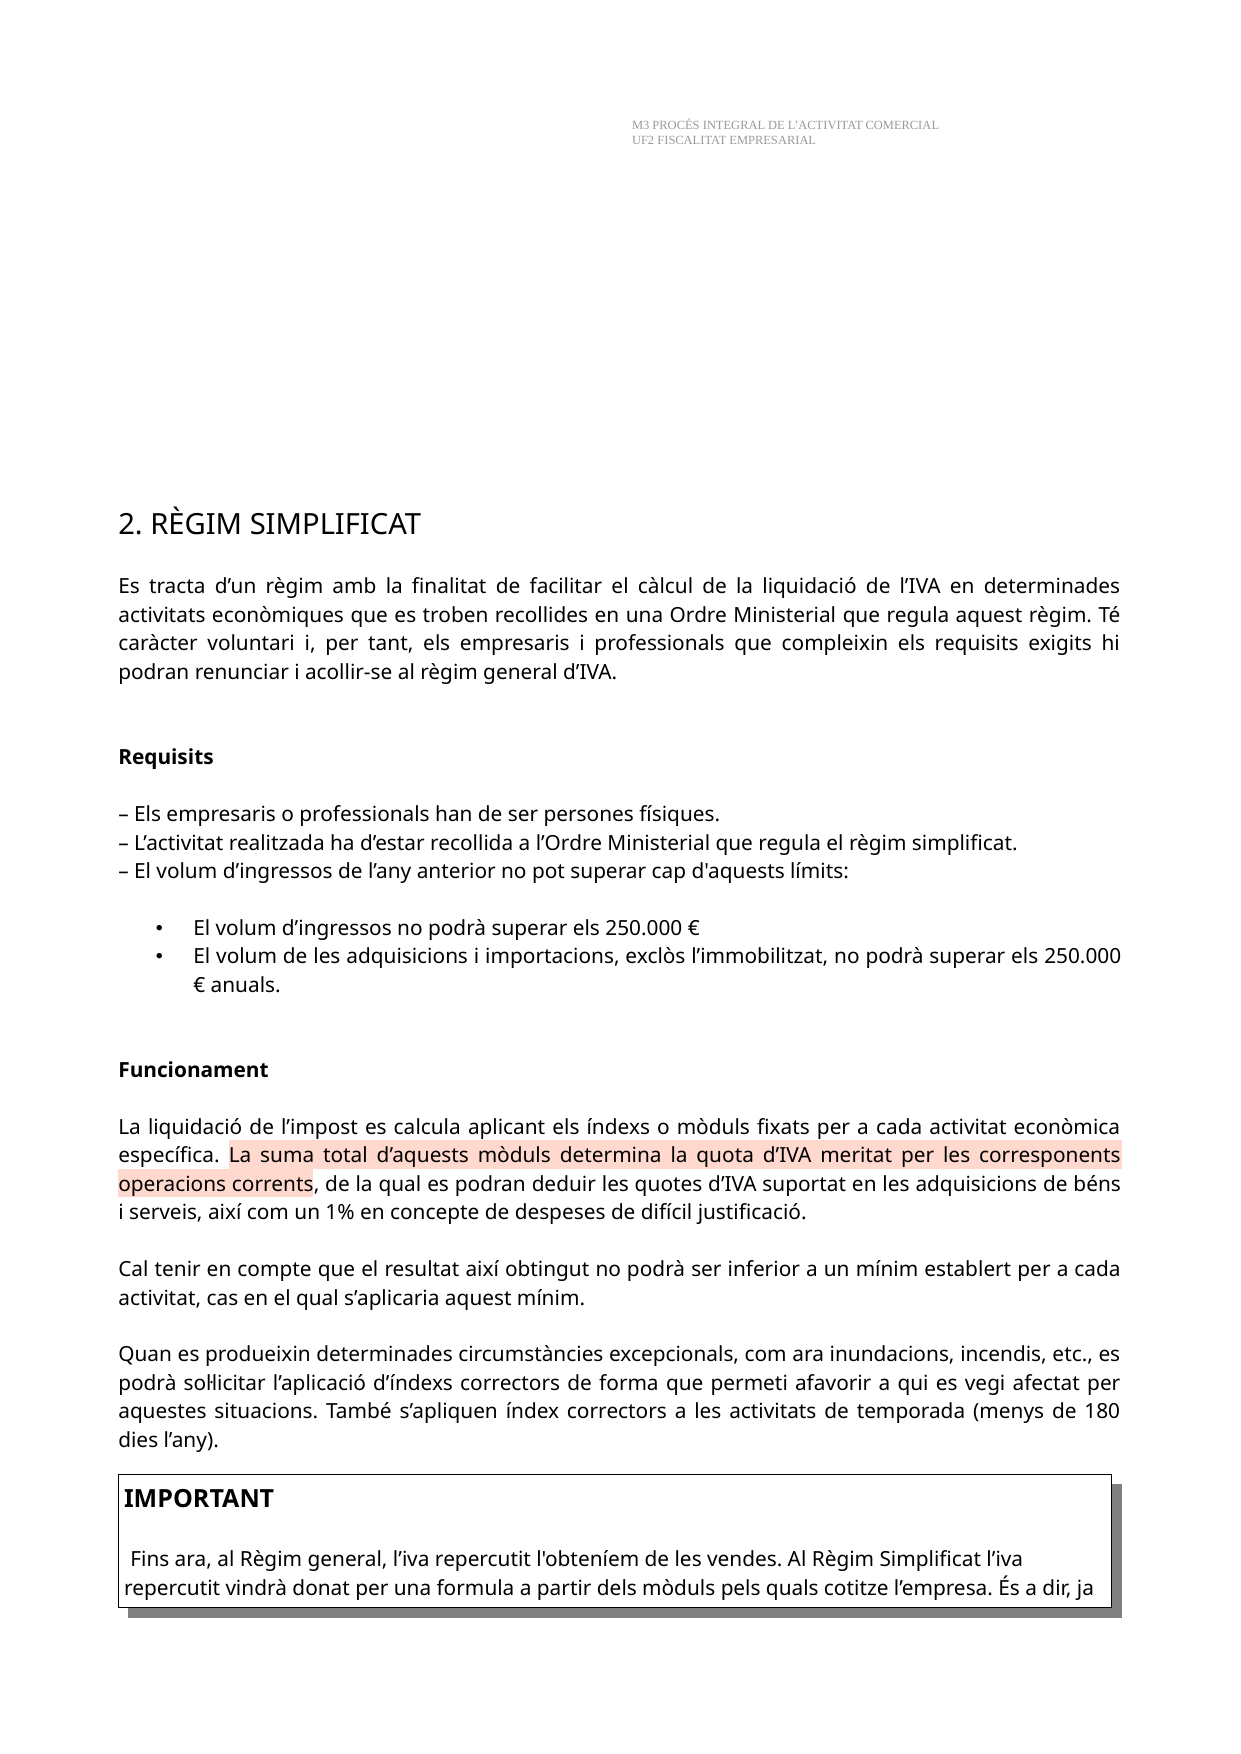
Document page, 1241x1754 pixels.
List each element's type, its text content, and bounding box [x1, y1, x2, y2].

text La liquidació de l’impost es calcula aplicant els índexs o mòduls fixats per a cada activitat econòmica específica. La suma total d’aquests mòduls determina la quota d’IVA meritat per les corresponents operacions corrents, de la qual es podran deduir les quotes d’IVA suportat en les adquisicions de béns i serveis, així com un 1% en concepte de despeses de difícil justificació. [118, 1112, 1122, 1226]
text Es tracta d’un règim amb la finalitat de facilitar el càlcul de la liquidació de l’IVA en determinades activitats econòmiques que es troben recollides en una Ordre Ministerial que regula aquest règim. Té caràcter voluntari i, per tant, els empresaris i professionals que compleixin els requisits exigits hi podran renunciar i acollir-se al règim general d’IVA. [118, 572, 1122, 685]
text Quan es produeixin determinades circumstàncies excepcionals, com ara inundacions, incendis, etc., es podrà sol·licitar l’aplicació d’índexs correctors de forma que permeti afavorir a qui es vegi afectat per aquestes situacions. També s’apliquen índex correctors a les activitats de temporada (menys de 180 dies l’any). [118, 1339, 1122, 1453]
text – El volum d’ingressos de l’any anterior no pot superar cap d'aquests límits: [118, 856, 1122, 884]
text – L’activitat realitzada ha d’estar recollida a l’Ordre Ministerial que regula el règim simplificat. [118, 828, 1122, 856]
table_header IMPORTANT Fins ara, al Règim general, l’iva repercutit l'obteníem de les vendes. Al Règim Simplificat l’iva repercutit vindrà donat per una formula a partir dels mòduls pels quals cotitze l’empresa. És a dir, ja [119, 1475, 1111, 1607]
text Funcionament [118, 1055, 1122, 1083]
text Requisits [118, 742, 1122, 771]
text – Els empresaris o professionals han de ser persones físiques. [118, 799, 1122, 828]
text Cal tenir en compte que el resultat així obtingut no podrà ser inferior a un mínim establert per a cada activitat, cas en el qual s’aplicaria aquest mínim. [118, 1254, 1122, 1311]
list El volum d’ingressos no podrà superar els 250.000 € [156, 913, 1122, 941]
text 2. RÈGIM SIMPLIFICAT [118, 503, 1122, 543]
list El volum de les adquisicions i importacions, exclòs l’immobilitzat, no podrà superar els 250.000 € anuals. [156, 941, 1122, 998]
